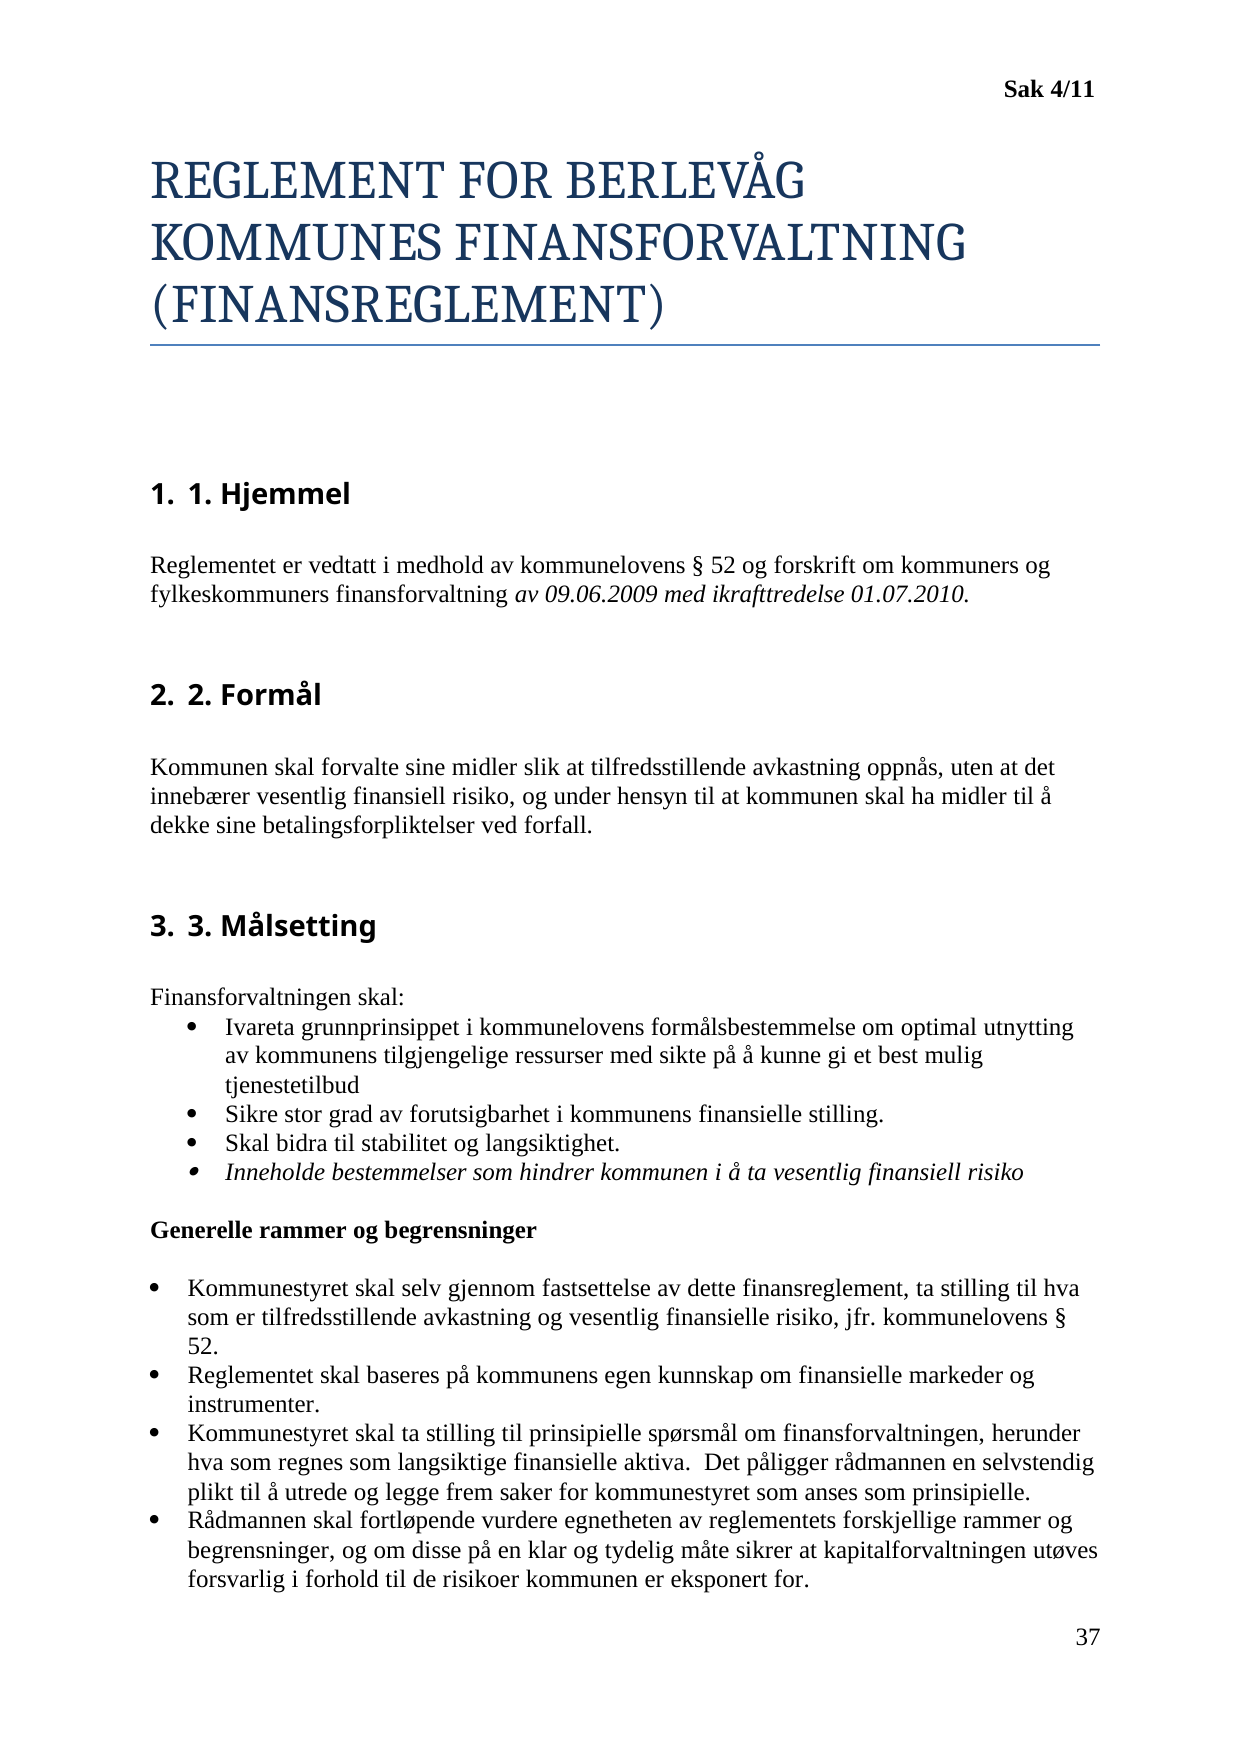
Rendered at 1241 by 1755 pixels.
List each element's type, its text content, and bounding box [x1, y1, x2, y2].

list Kommunestyret skal selv gjennom fastsettelse av dette finansreglement, ta stilling til hva som er tilfredsstillende avkastning og vesentlig finansielle risiko, jfr. kommunelovens § 52. [150, 1273, 1100, 1360]
subtitle 1. Hjemmel [150, 473, 1100, 513]
list Kommunestyret skal ta stilling til prinsipielle spørsmål om finansforvaltningen, herunder hva som regnes som langsiktige finansielle aktiva. Det påligger rådmannen en selvstendig plikt til å utrede og legge frem saker for kommunestyret som anses som prinsipielle. [150, 1418, 1100, 1505]
list Ivareta grunnprinsippet i kommunelovens formålsbestemmelse om optimal utnytting av kommunens tilgjengelige ressurser med sikte på å kunne gi et best mulig tjenestetilbud [187, 1011, 1100, 1098]
text Generelle rammer og begrensninger [150, 1215, 1100, 1244]
list Rådmannen skal fortløpende vurdere egnetheten av reglementets forskjellige rammer og begrensninger, og om disse på en klar og tydelig måte sikrer at kapitalforvaltningen utøves forsvarlig i forhold til de risikoer kommunen er eksponert for. [150, 1505, 1100, 1593]
text Finansforvaltningen skal: [150, 982, 1100, 1011]
text Reglementet er vedtatt i medhold av kommunelovens § 52 og forskrift om kommuners og fylkeskommuners finansforvaltning av 09.06.2009 med ikrafttredelse 01.07.2010. [150, 550, 1100, 608]
subtitle 3. Målsetting [150, 905, 1100, 945]
list Skal bidra til stabilitet og langsiktighet. [187, 1128, 1100, 1157]
list Reglementet skal baseres på kommunens egen kunnskap om finansielle markeder og instrumenter. [150, 1360, 1100, 1418]
list Inneholde bestemmelser som hindrer kommunen i å ta vesentlig finansiell risiko [187, 1157, 1100, 1186]
text Kommunen skal forvalte sine midler slik at tilfredsstillende avkastning oppnås, uten at det innebærer vesentlig finansiell risiko, og under hensyn til at kommunen skal ha midler til å dekke sine betalingsforpliktelser ved forfall. [150, 752, 1100, 839]
subtitle 2. Formål [150, 675, 1100, 714]
list Sikre stor grad av forutsigbarhet i kommunens finansielle stilling. [187, 1098, 1100, 1128]
text REGLEMENT FOR BERLEVÅG KOMMUNES FINANSFORVALTNING (FINANSREGLEMENT) [150, 150, 1100, 344]
